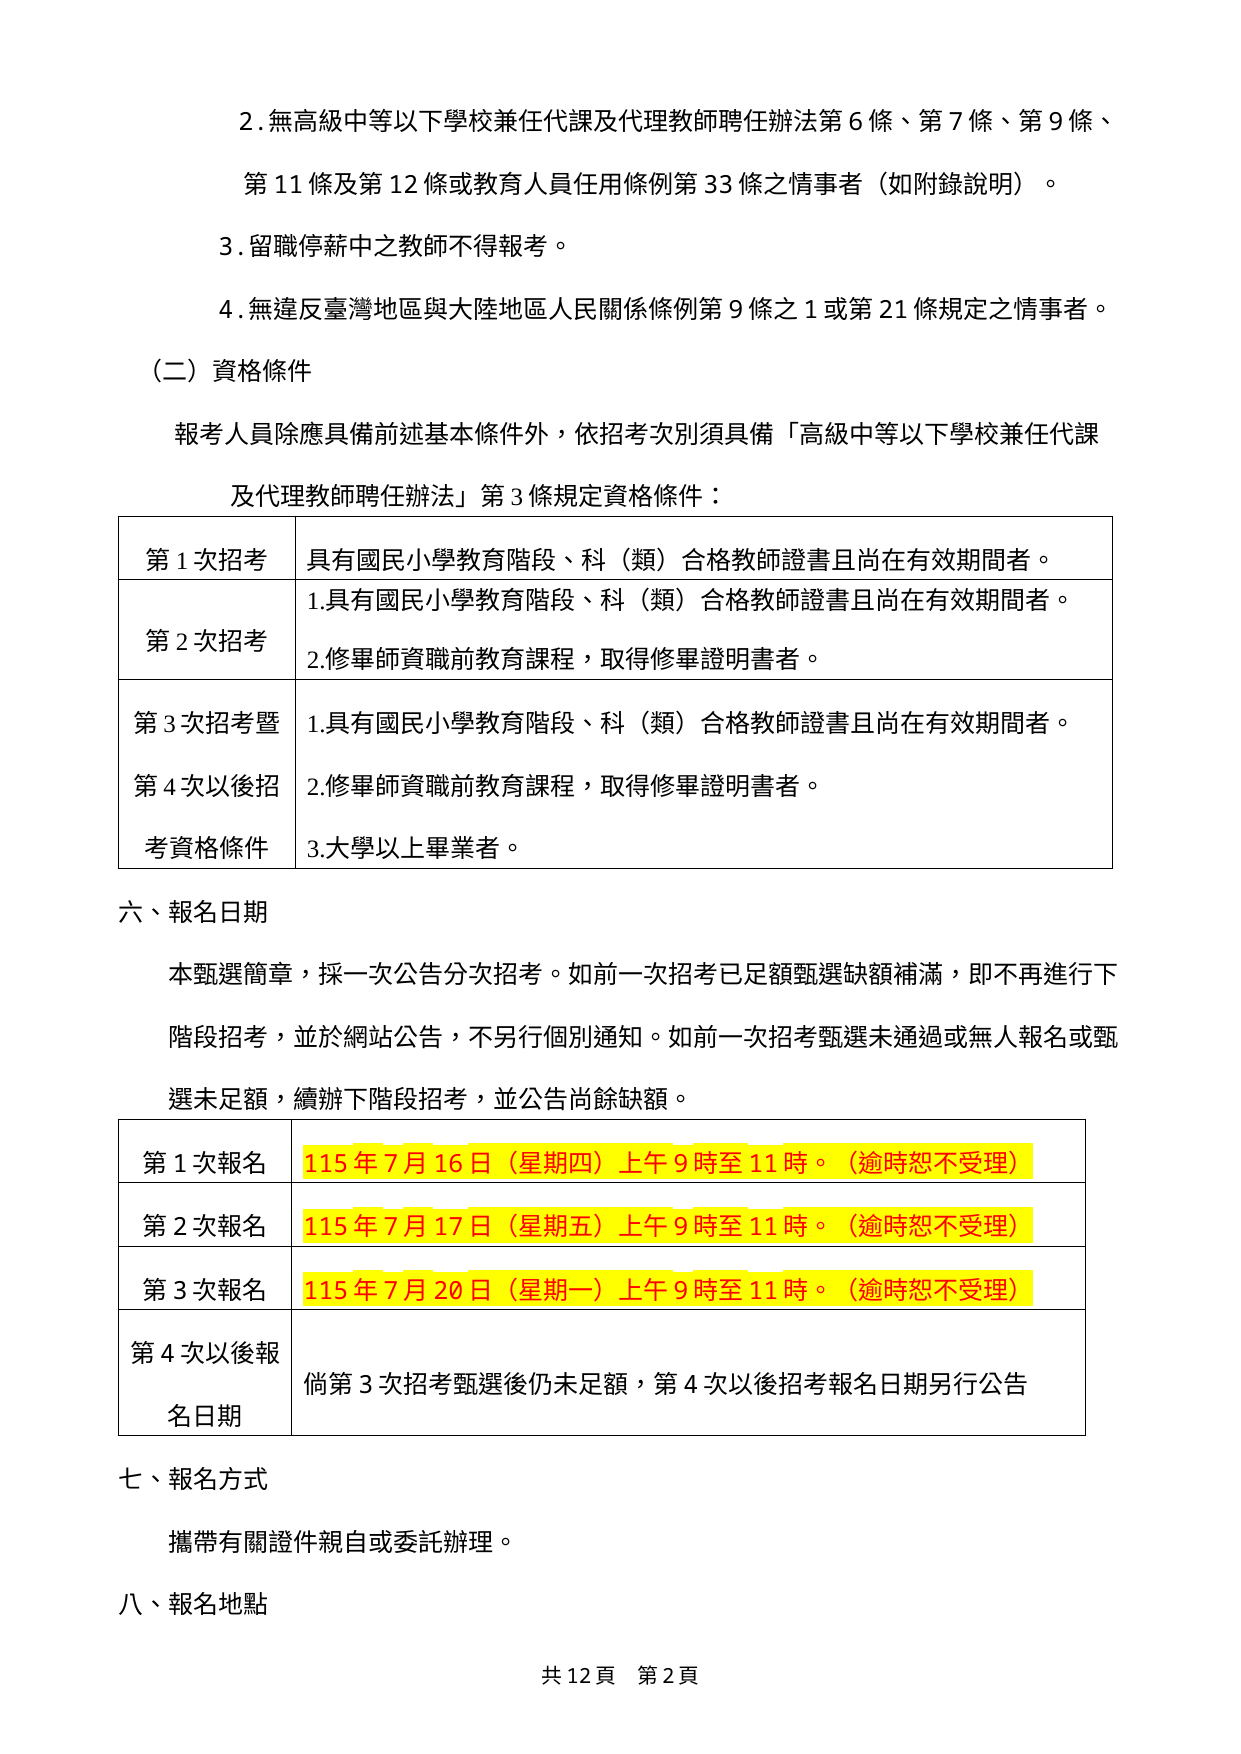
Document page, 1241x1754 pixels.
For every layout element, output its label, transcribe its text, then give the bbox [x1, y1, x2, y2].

table_cell 第2次招考 [119, 580, 295, 679]
table_cell 1.具有國民小學教育階段、科（類）合格教師證書且尚在有效期間者。 2.修畢師資職前教育課程，取得修畢證明書者。 [296, 580, 1112, 679]
table_header 115年7月16日（星期四）上午9時至11時。（逾時恕不受理） [292, 1120, 1085, 1182]
table_cell 第2次報名 [119, 1183, 291, 1246]
text （二）資格條件 [118, 328, 1122, 391]
table_cell 第3次報名 [119, 1247, 291, 1309]
table_header 具有國民小學教育階段、科（類）合格教師證書且尚在有效期間者。 [296, 517, 1112, 579]
text 3.留職停薪中之教師不得報考。 [218, 203, 1122, 266]
text 七、報名方式 攜帶有關證件親自或委託辦理。 [118, 1436, 1122, 1561]
table_cell 第3次招考暨 第4次以後招考資格條件 [119, 680, 295, 867]
text 2.無高級中等以下學校兼任代課及代理教師聘任辦法第6條、第7條、第9條、第11條及第12條或教育人員任用條例第33條之情事者（如附錄說明）。 [118, 78, 1122, 203]
table_cell 115年7月17日（星期五）上午9時至11時。（逾時恕不受理） [292, 1183, 1085, 1246]
table_header 第1次招考 [119, 517, 295, 579]
text 報考人員除應具備前述基本條件外，依招考次別須具備「高級中等以下學校兼任代課及代理教師聘任辦法」第3條規定資格條件： [118, 391, 1122, 516]
table_header 第1次報名 [119, 1120, 291, 1182]
table_cell 倘第3次招考甄選後仍未足額，第4次以後招考報名日期另行公告 [292, 1310, 1085, 1435]
table_cell 1.具有國民小學教育階段、科（類）合格教師證書且尚在有效期間者。 2.修畢師資職前教育課程，取得修畢證明書者。 3.大學以上畢業者。 [296, 680, 1112, 867]
table_cell 115年7月20日（星期一）上午9時至11時。（逾時恕不受理） [292, 1247, 1085, 1309]
table_cell 第4次以後報名日期 [119, 1310, 291, 1435]
text 4.無違反臺灣地區與大陸地區人民關係條例第9條之1或第21條規定之情事者。 [218, 266, 1122, 328]
text 八、報名地點 [118, 1561, 1122, 1624]
text 六、報名日期 本甄選簡章，採一次公告分次招考。如前一次招考已足額甄選缺額補滿，即不再進行下階段招考，並於網站公告，不另行個別通知。如前一次招考甄選未通過或無人報名或甄選未足額，續辦下階段招考，並公告尚餘缺額。 [118, 868, 1122, 1118]
